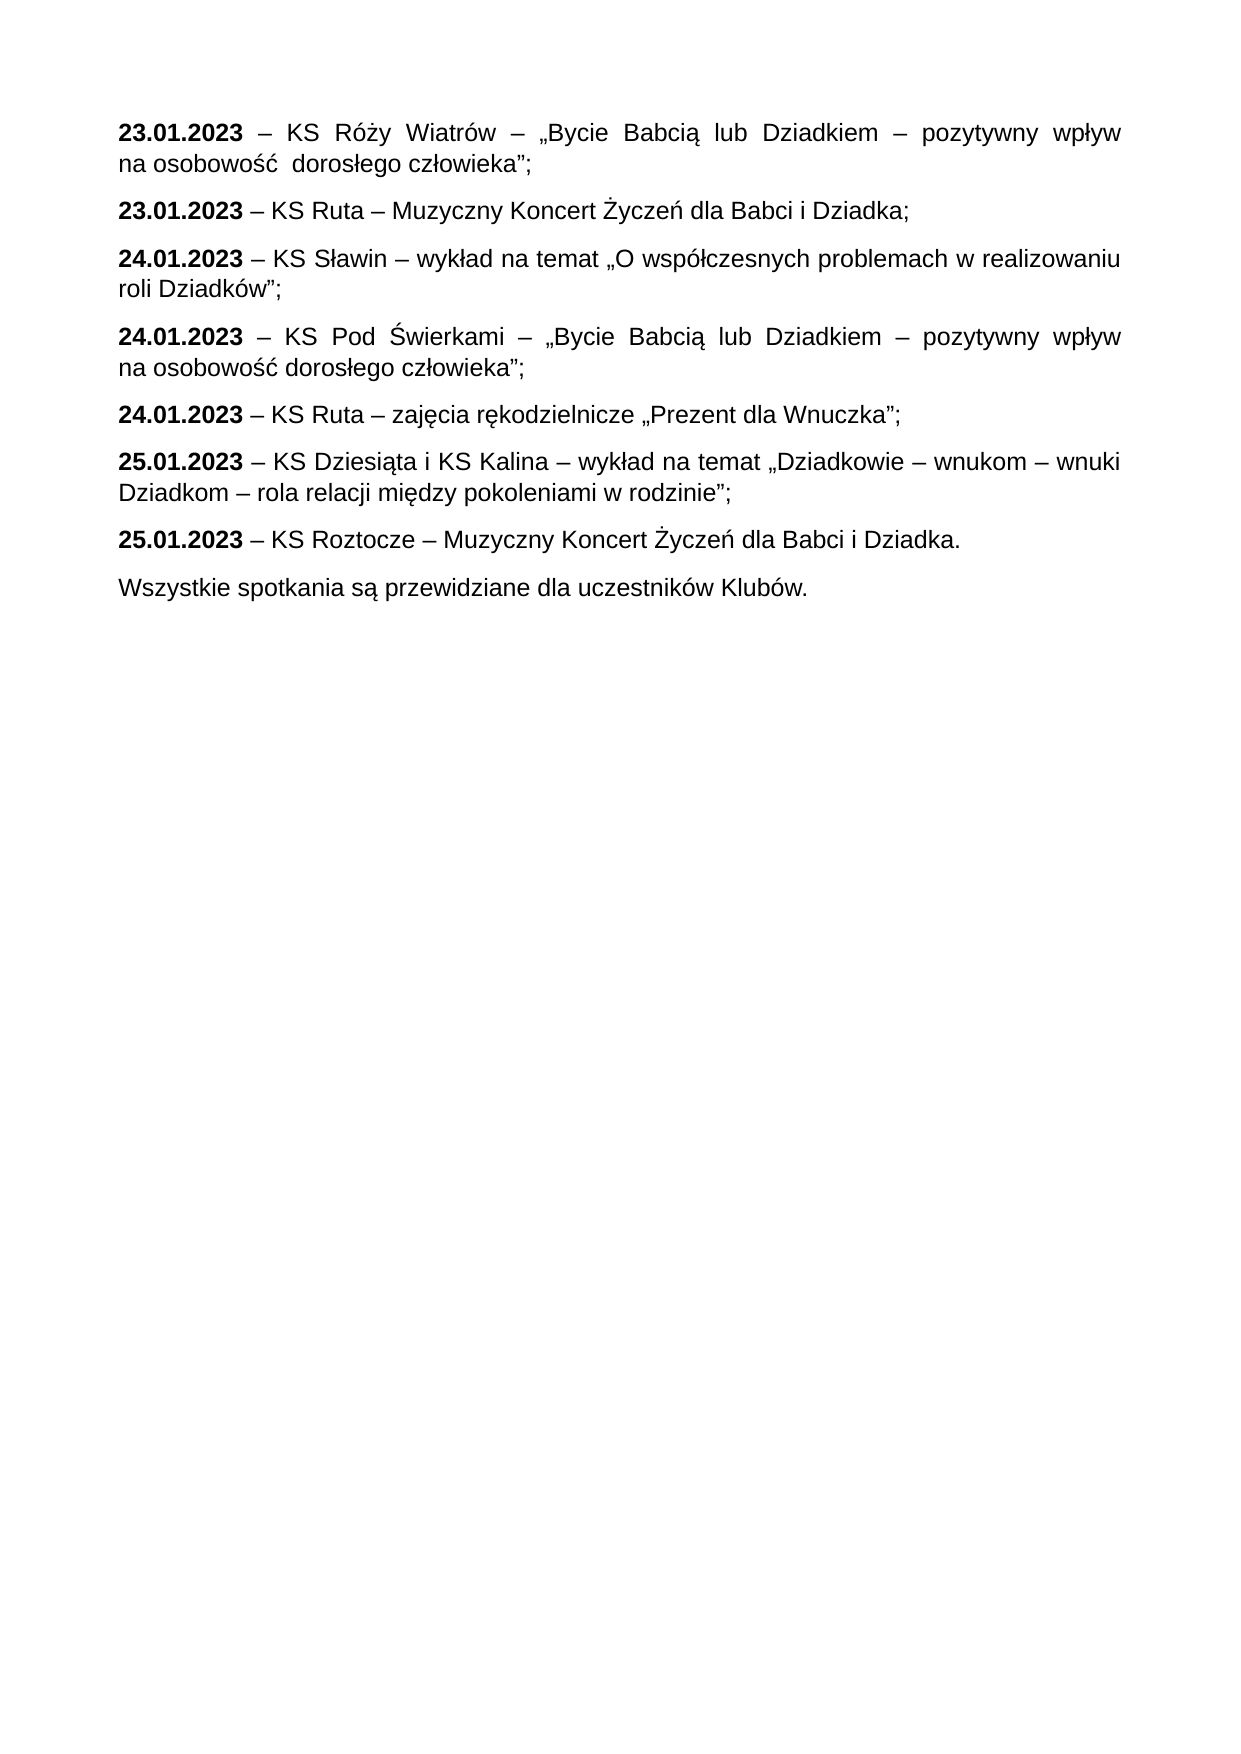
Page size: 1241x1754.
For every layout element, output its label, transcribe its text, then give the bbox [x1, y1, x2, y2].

text 23.01.2023 – KS Róży Wiatrów – „Bycie Babcią lub Dziadkiem – pozytywny wpływ na osobowość dorosłego człowieka”; [118, 118, 1122, 178]
text Wszystkie spotkania są przewidziane dla uczestników Klubów. [118, 573, 1122, 602]
text 24.01.2023 – KS Pod Świerkami – „Bycie Babcią lub Dziadkiem – pozytywny wpływ na osobowość dorosłego człowieka”; [118, 322, 1122, 381]
text 24.01.2023 – KS Ruta – zajęcia rękodzielnicze „Prezent dla Wnuczka”; [118, 400, 1122, 429]
text 25.01.2023 – KS Roztocze – Muzyczny Koncert Życzeń dla Babci i Dziadka. [118, 525, 1122, 554]
text 25.01.2023 – KS Dziesiąta i KS Kalina – wykład na temat „Dziadkowie – wnukom – wnuki Dziadkom – rola relacji między pokoleniami w rodzinie”; [118, 447, 1122, 507]
text 23.01.2023 – KS Ruta – Muzyczny Koncert Życzeń dla Babci i Dziadka; [118, 196, 1122, 225]
text 24.01.2023 – KS Sławin – wykład na temat „O współczesnych problemach w realizowaniu roli Dziadków”; [118, 244, 1122, 303]
